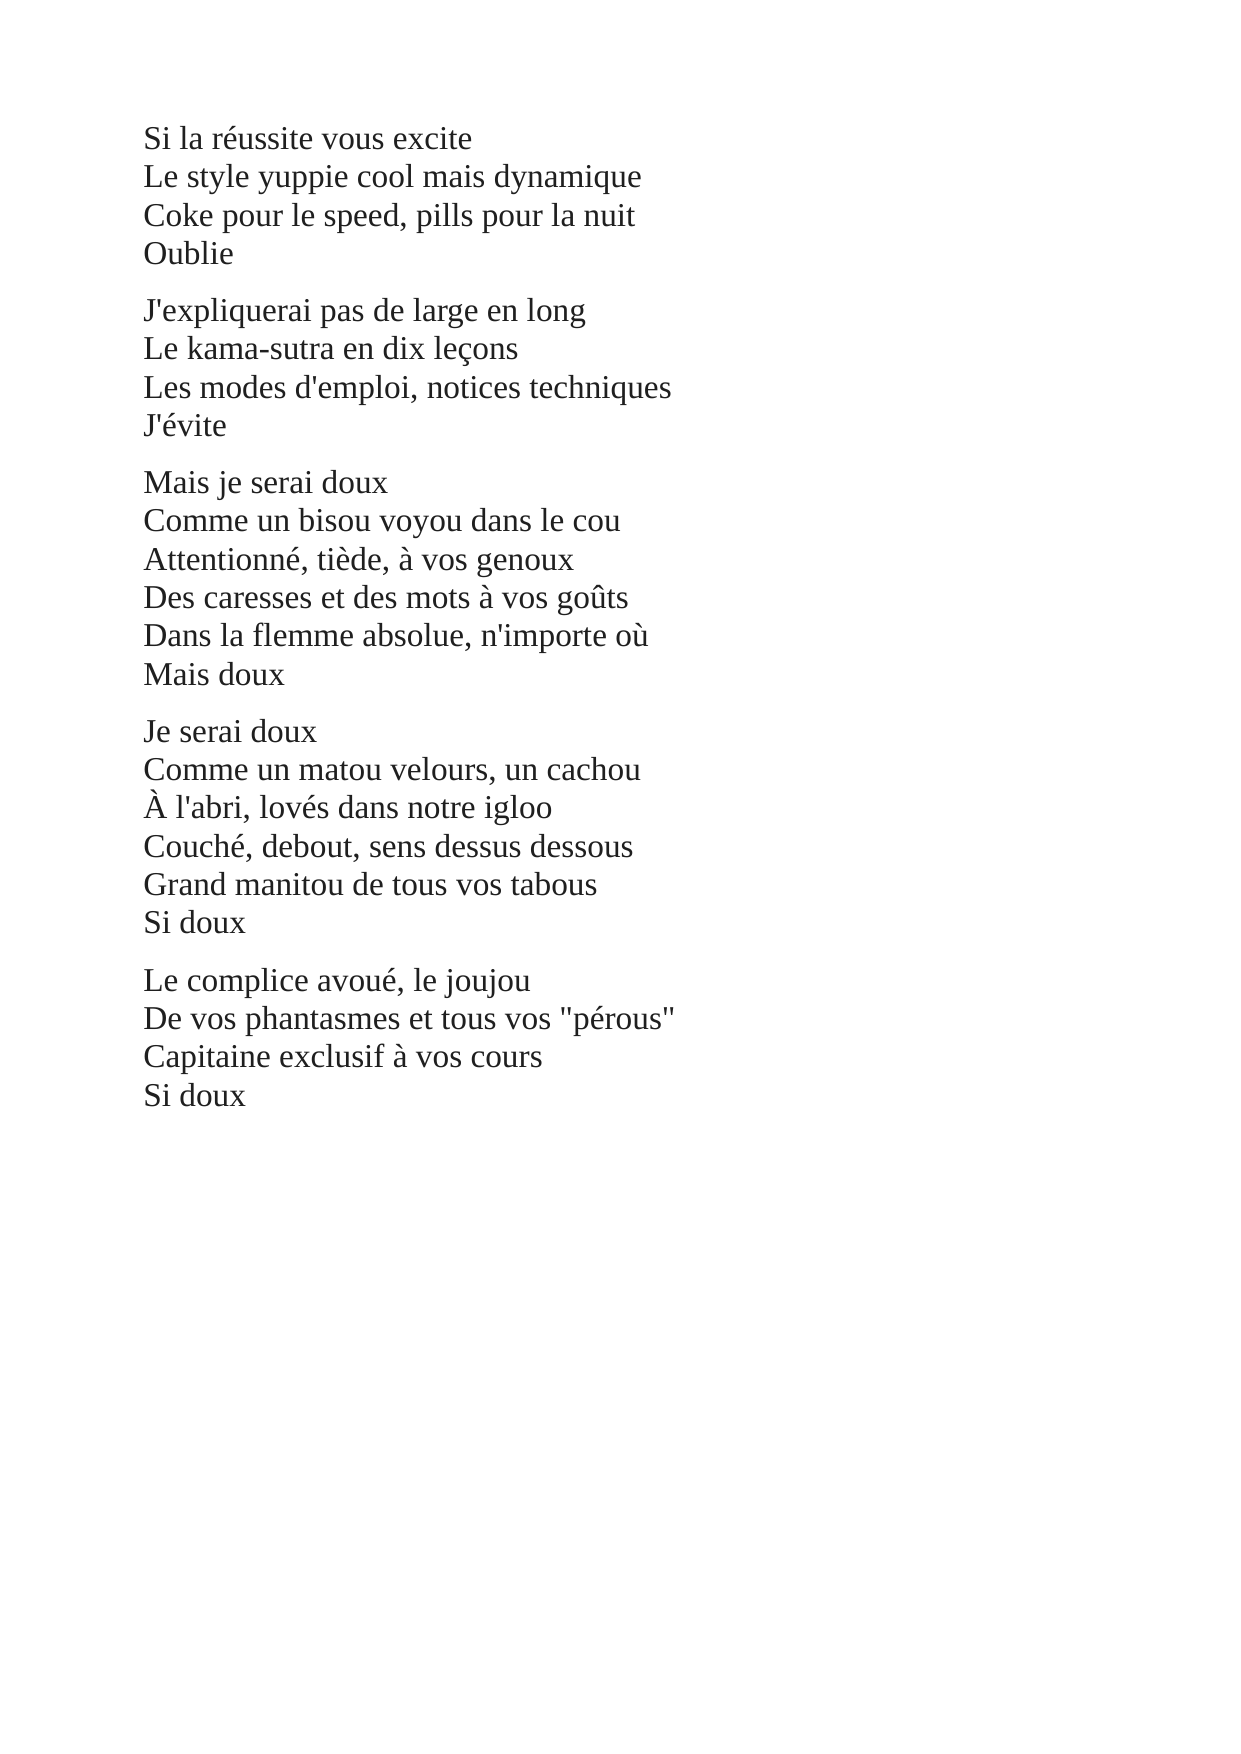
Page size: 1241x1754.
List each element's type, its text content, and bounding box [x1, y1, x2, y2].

text Si la réussite vous excite Le style yuppie cool mais dynamique Coke pour le speed, pills pour la nuit Oublie [143, 118, 1097, 271]
text Mais je serai doux Comme un bisou voyou dans le cou Attentionné, tiède, à vos genoux Des caresses et des mots à vos goûts Dans la flemme absolue, n'importe où Mais doux [143, 462, 1097, 692]
text Je serai doux Comme un matou velours, un cachou À l'abri, lovés dans notre igloo Couché, debout, sens dessus dessous Grand manitou de tous vos tabous Si doux [143, 711, 1097, 941]
text Le complice avoué, le joujou De vos phantasmes et tous vos "pérous" Capitaine exclusif à vos cours Si doux [143, 960, 1097, 1113]
text J'expliquerai pas de large en long Le kama-sutra en dix leçons Les modes d'emploi, notices techniques J'évite [143, 290, 1097, 443]
